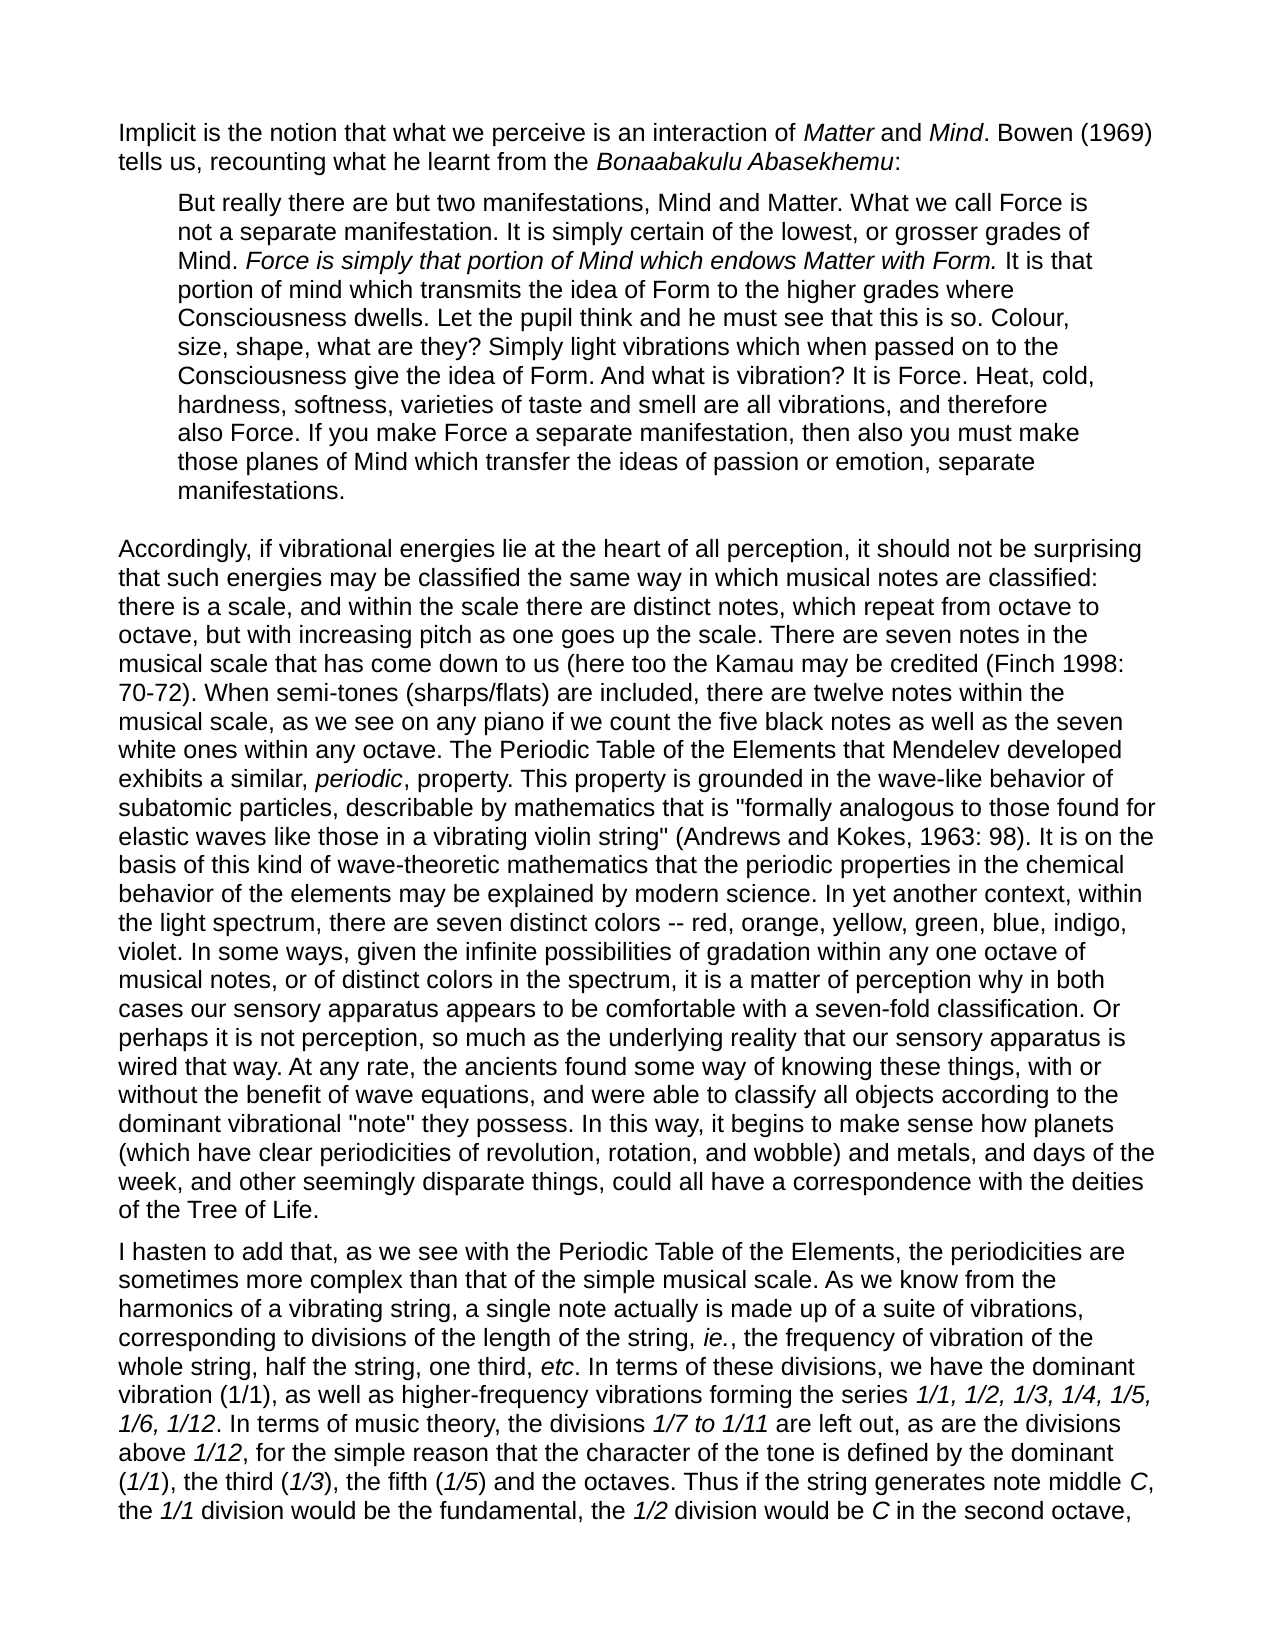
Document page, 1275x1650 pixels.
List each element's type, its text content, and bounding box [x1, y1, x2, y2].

text Accordingly, if vibrational energies lie at the heart of all perception, it should not be surprising that such energies may be classified the same way in which musical notes are classified: there is a scale, and within the scale there are distinct notes, which repeat from octave to octave, but with increasing pitch as one goes up the scale. There are seven notes in the musical scale that has come down to us (here too the Kamau may be credited (Finch 1998: 70-72). When semi-tones (sharps/flats) are included, there are twelve notes within the musical scale, as we see on any piano if we count the five black notes as well as the seven white ones within any octave. The Periodic Table of the Elements that Mendelev developed exhibits a similar, periodic, property. This property is grounded in the wave-like behavior of subatomic particles, describable by mathematics that is "formally analogous to those found for elastic waves like those in a vibrating violin string" (Andrews and Kokes, 1963: 98). It is on the basis of this kind of wave-theoretic mathematics that the periodic properties in the chemical behavior of the elements may be explained by modern science. In yet another context, within the light spectrum, there are seven distinct colors -- red, orange, yellow, green, blue, indigo, violet. In some ways, given the infinite possibilities of gradation within any one octave of musical notes, or of distinct colors in the spectrum, it is a matter of perception why in both cases our sensory apparatus appears to be comfortable with a seven-fold classification. Or perhaps it is not perception, so much as the underlying reality that our sensory apparatus is wired that way. At any rate, the ancients found some way of knowing these things, with or without the benefit of wave equations, and were able to classify all objects according to the dominant vibrational "note" they possess. In this way, it begins to make sense how planets (which have clear periodicities of revolution, rotation, and wobble) and metals, and days of the week, and other seemingly disparate things, could all have a correspondence with the deities of the Tree of Life. [118, 534, 1157, 1224]
text Implicit is the notion that what we perceive is an interaction of Matter and Mind. Bowen (1969) tells us, recounting what he learnt from the Bonaabakulu Abasekhemu: [118, 118, 1157, 176]
text I hasten to add that, as we see with the Periodic Table of the Elements, the periodicities are sometimes more complex than that of the simple musical scale. As we know from the harmonics of a vibrating string, a single note actually is made up of a suite of vibrations, corresponding to divisions of the length of the string, ie., the frequency of vibration of the whole string, half the string, one third, etc. In terms of these divisions, we have the dominant vibration (1/1), as well as higher-frequency vibrations forming the series 1/1, 1/2, 1/3, 1/4, 1/5, 1/6, 1/12. In terms of music theory, the divisions 1/7 to 1/11 are left out, as are the divisions above 1/12, for the simple reason that the character of the tone is defined by the dominant (1/1), the third (1/3), the fifth (1/5) and the octaves. Thus if the string generates note middle C, the 1/1 division would be the fundamental, the 1/2 division would be C in the second octave, [118, 1237, 1157, 1524]
text But really there are but two manifestations, Mind and Matter. What we call Force is not a separate manifestation. It is simply certain of the lowest, or grosser grades of Mind. Force is simply that portion of Mind which endows Matter with Form. It is that portion of mind which transmits the idea of Form to the higher grades where Consciousness dwells. Let the pupil think and he must see that this is so. Colour, size, shape, what are they? Simply light vibrations which when passed on to the Consciousness give the idea of Form. And what is vibration? It is Force. Heat, cold, hardness, softness, varieties of taste and smell are all vibrations, and therefore also Force. If you make Force a separate manifestation, then also you must make those planes of Mind which transfer the ideas of passion or emotion, separate manifestations. [177, 188, 1098, 505]
